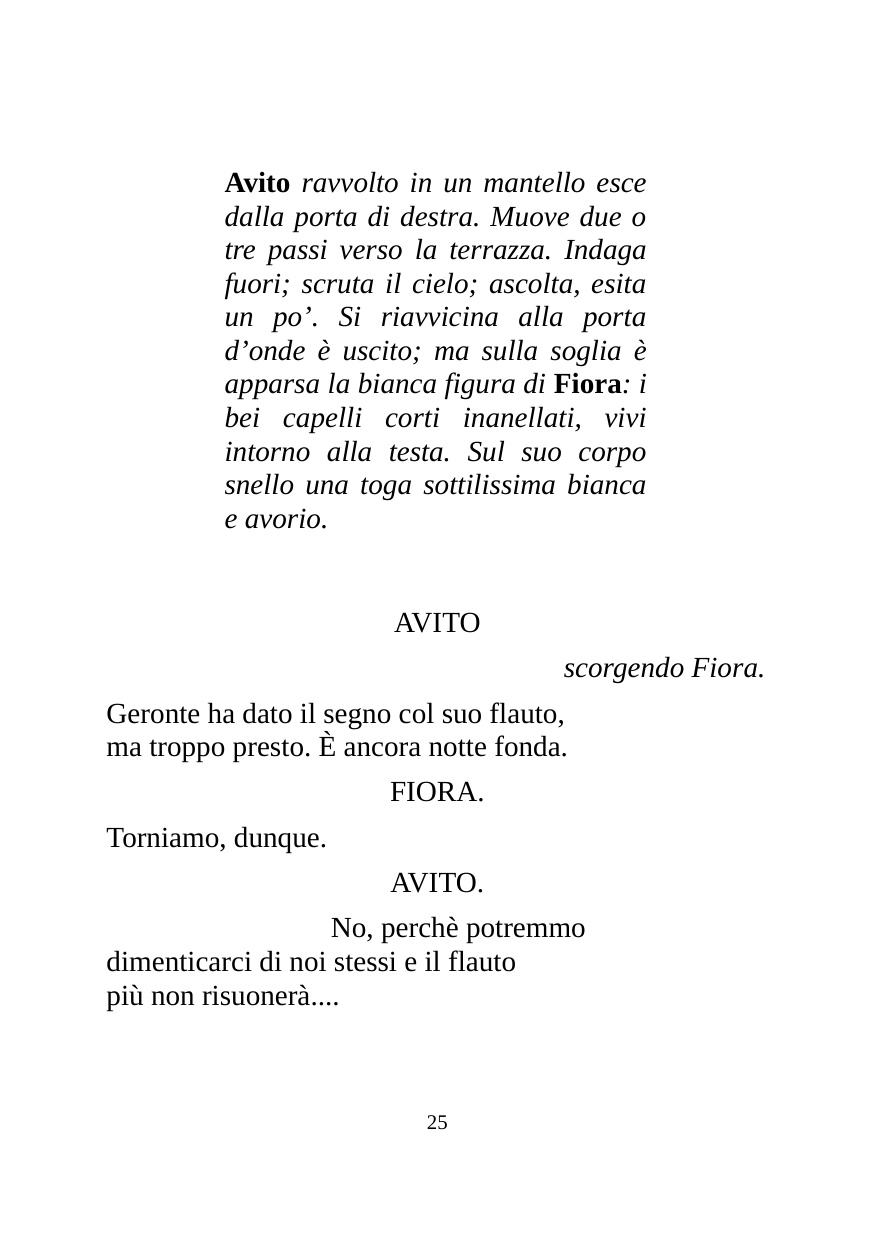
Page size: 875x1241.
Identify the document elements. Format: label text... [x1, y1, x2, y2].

text FIORA. [106, 774, 768, 808]
text AVITO [106, 605, 768, 639]
text Geronte ha dato il segno col suo flauto, ma troppo presto. È ancora notte fonda. [106, 696, 768, 763]
text scorgendo Fiora. [431, 650, 768, 684]
text Avito ravvolto in un mantello esce dalla porta di destra. Muove due o tre passi verso la terrazza. Indaga fuori; scruta il cielo; ascolta, esita un po’. Si riavvicina alla porta d’onde è uscito; ma sulla soglia è apparsa la bianca figura di Fiora: i bei capelli corti inanellati, vivi intorno alla testa. Sul suo corpo snello una toga sottilissima bianca e avorio. [224, 165, 650, 534]
text Torniamo, dunque. [106, 820, 768, 853]
text No, perchè potremmo dimenticarci di noi stessi e il flauto più non risuonerà.... [106, 911, 768, 1011]
text AVITO. [106, 865, 768, 899]
